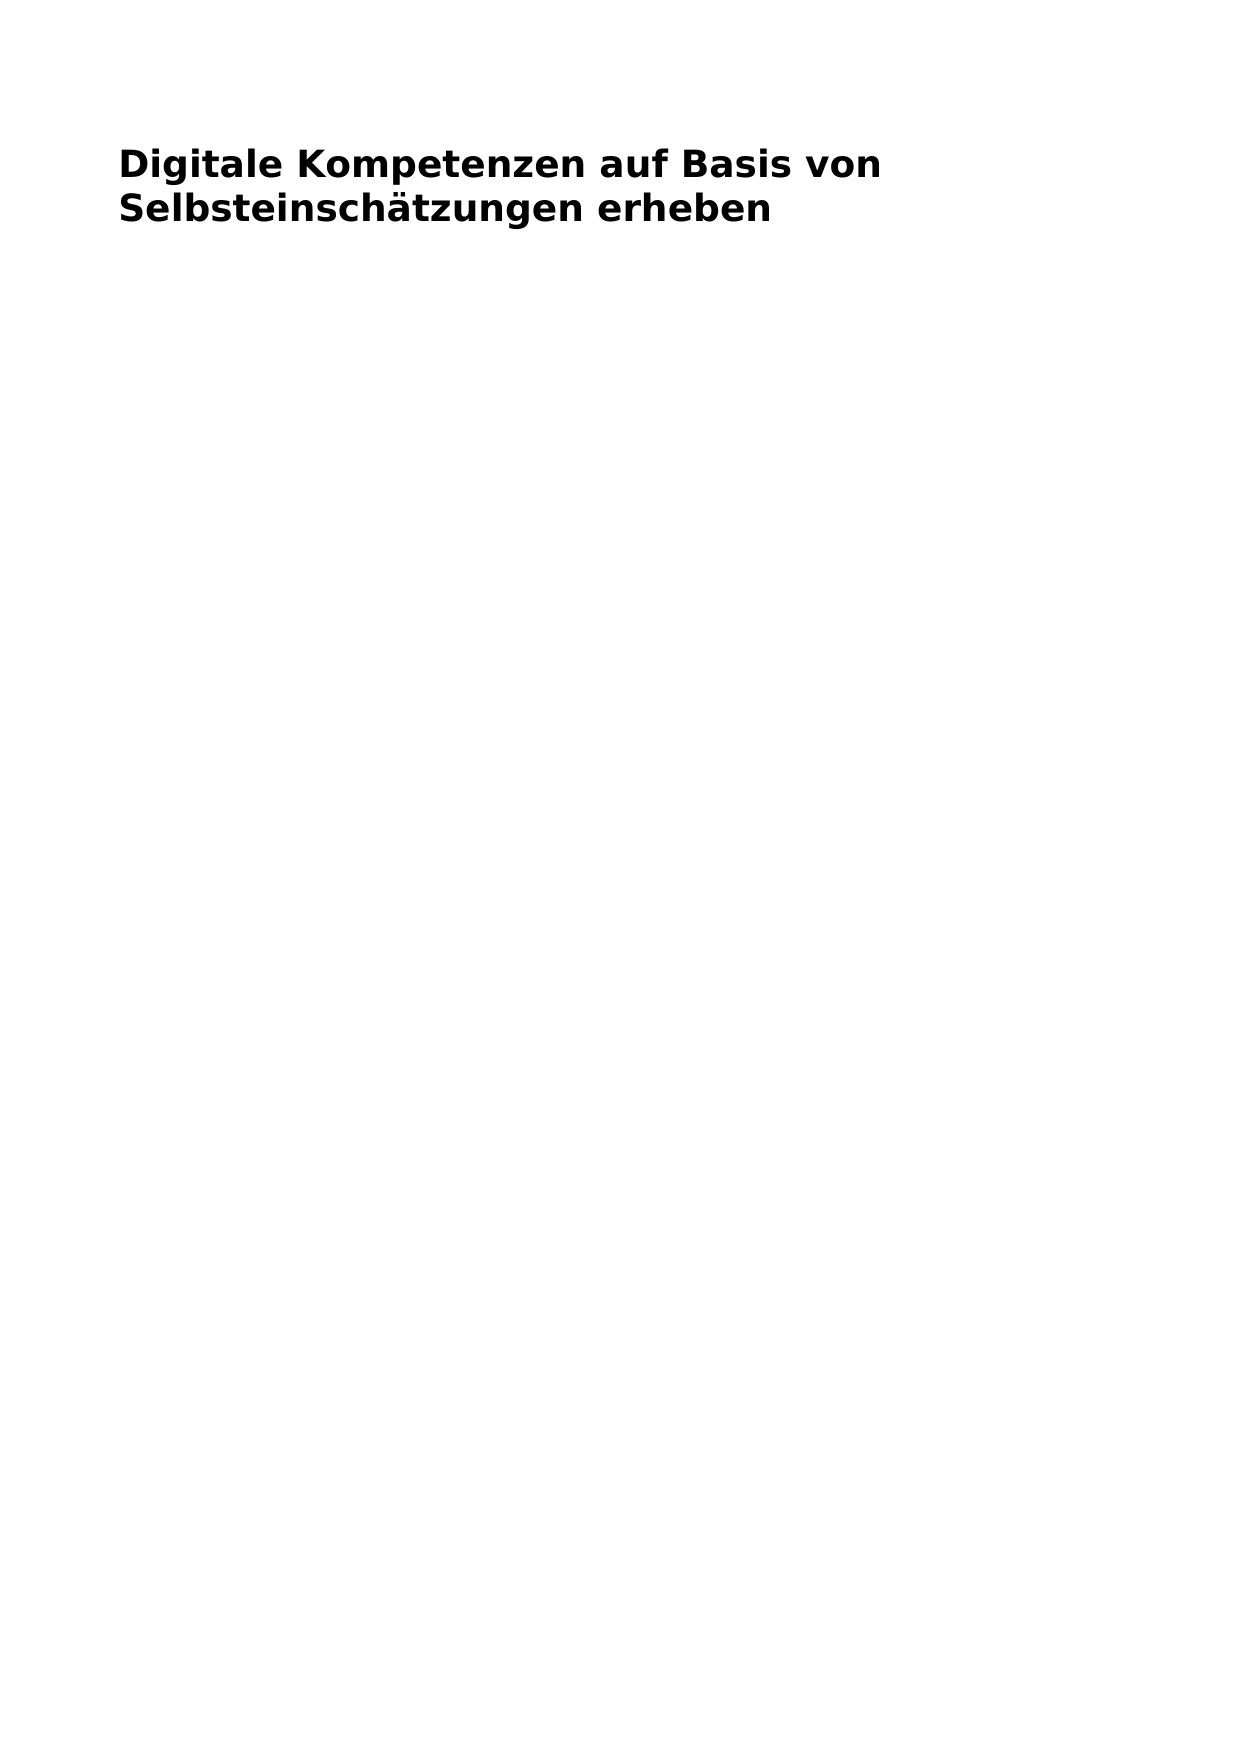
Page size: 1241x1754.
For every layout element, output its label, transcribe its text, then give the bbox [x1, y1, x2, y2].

subtitle Digitale Kompetenzen auf Basis von Selbsteinschätzungen erheben [118, 143, 1122, 230]
